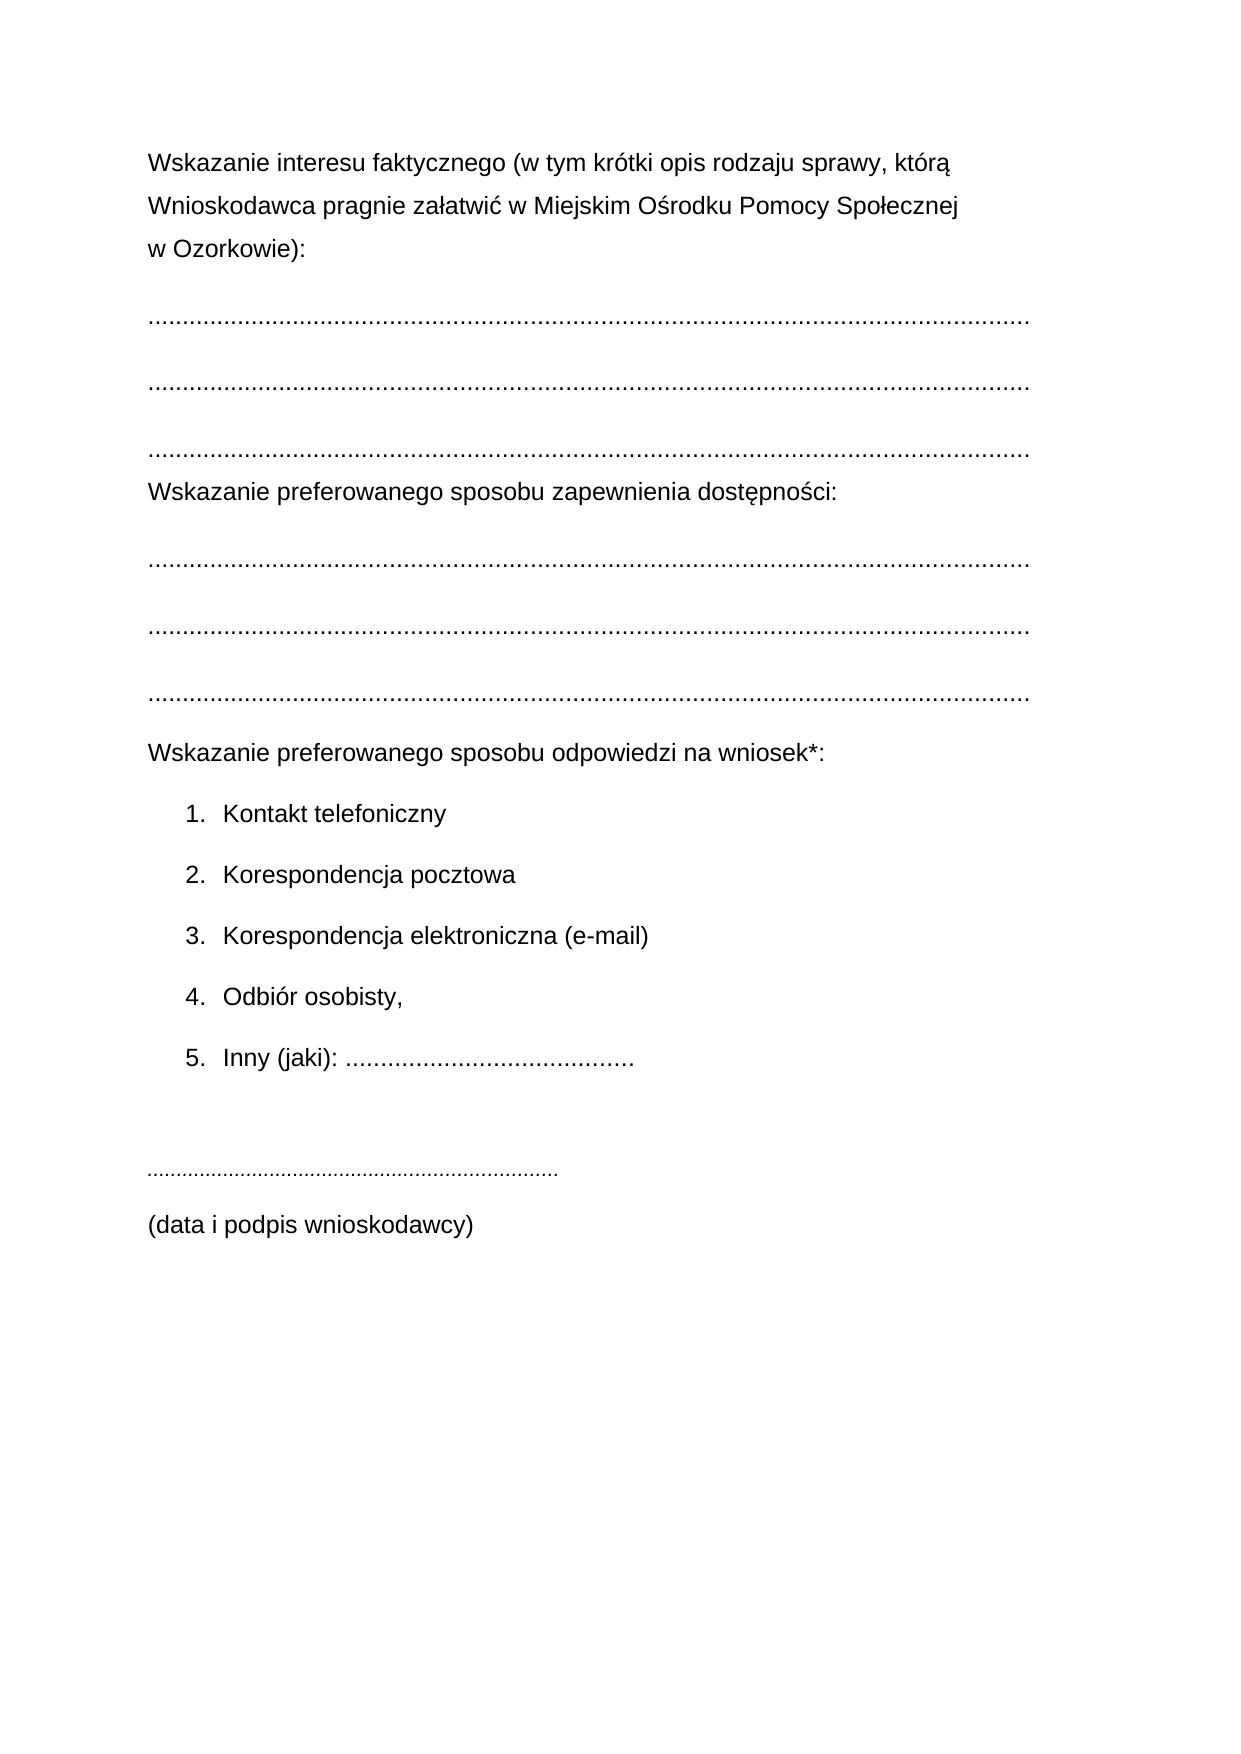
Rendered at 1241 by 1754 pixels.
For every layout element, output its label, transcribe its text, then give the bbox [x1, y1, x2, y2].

list Korespondencja pocztowa [185, 860, 1093, 889]
list Odbiór osobisty, [185, 982, 1093, 1011]
text Wskazanie interesu faktycznego (w tym krótki opis rodzaju sprawy, którą Wnioskodawca pragnie załatwić w Miejskim Ośrodku Pomocy Społecznej w Ozorkowie): [148, 148, 1093, 263]
list Kontakt telefoniczny [185, 799, 1093, 828]
list Korespondencja elektroniczna (e-mail) [185, 921, 1093, 950]
list Inny (jaki): [185, 1043, 1093, 1071]
text (data i podpis wnioskodawcy) [148, 1210, 1093, 1239]
text Wskazanie preferowanego sposobu odpowiedzi na wniosek*: [148, 738, 1093, 767]
text Wskazanie preferowanego sposobu zapewnienia dostępności: [148, 477, 1093, 506]
